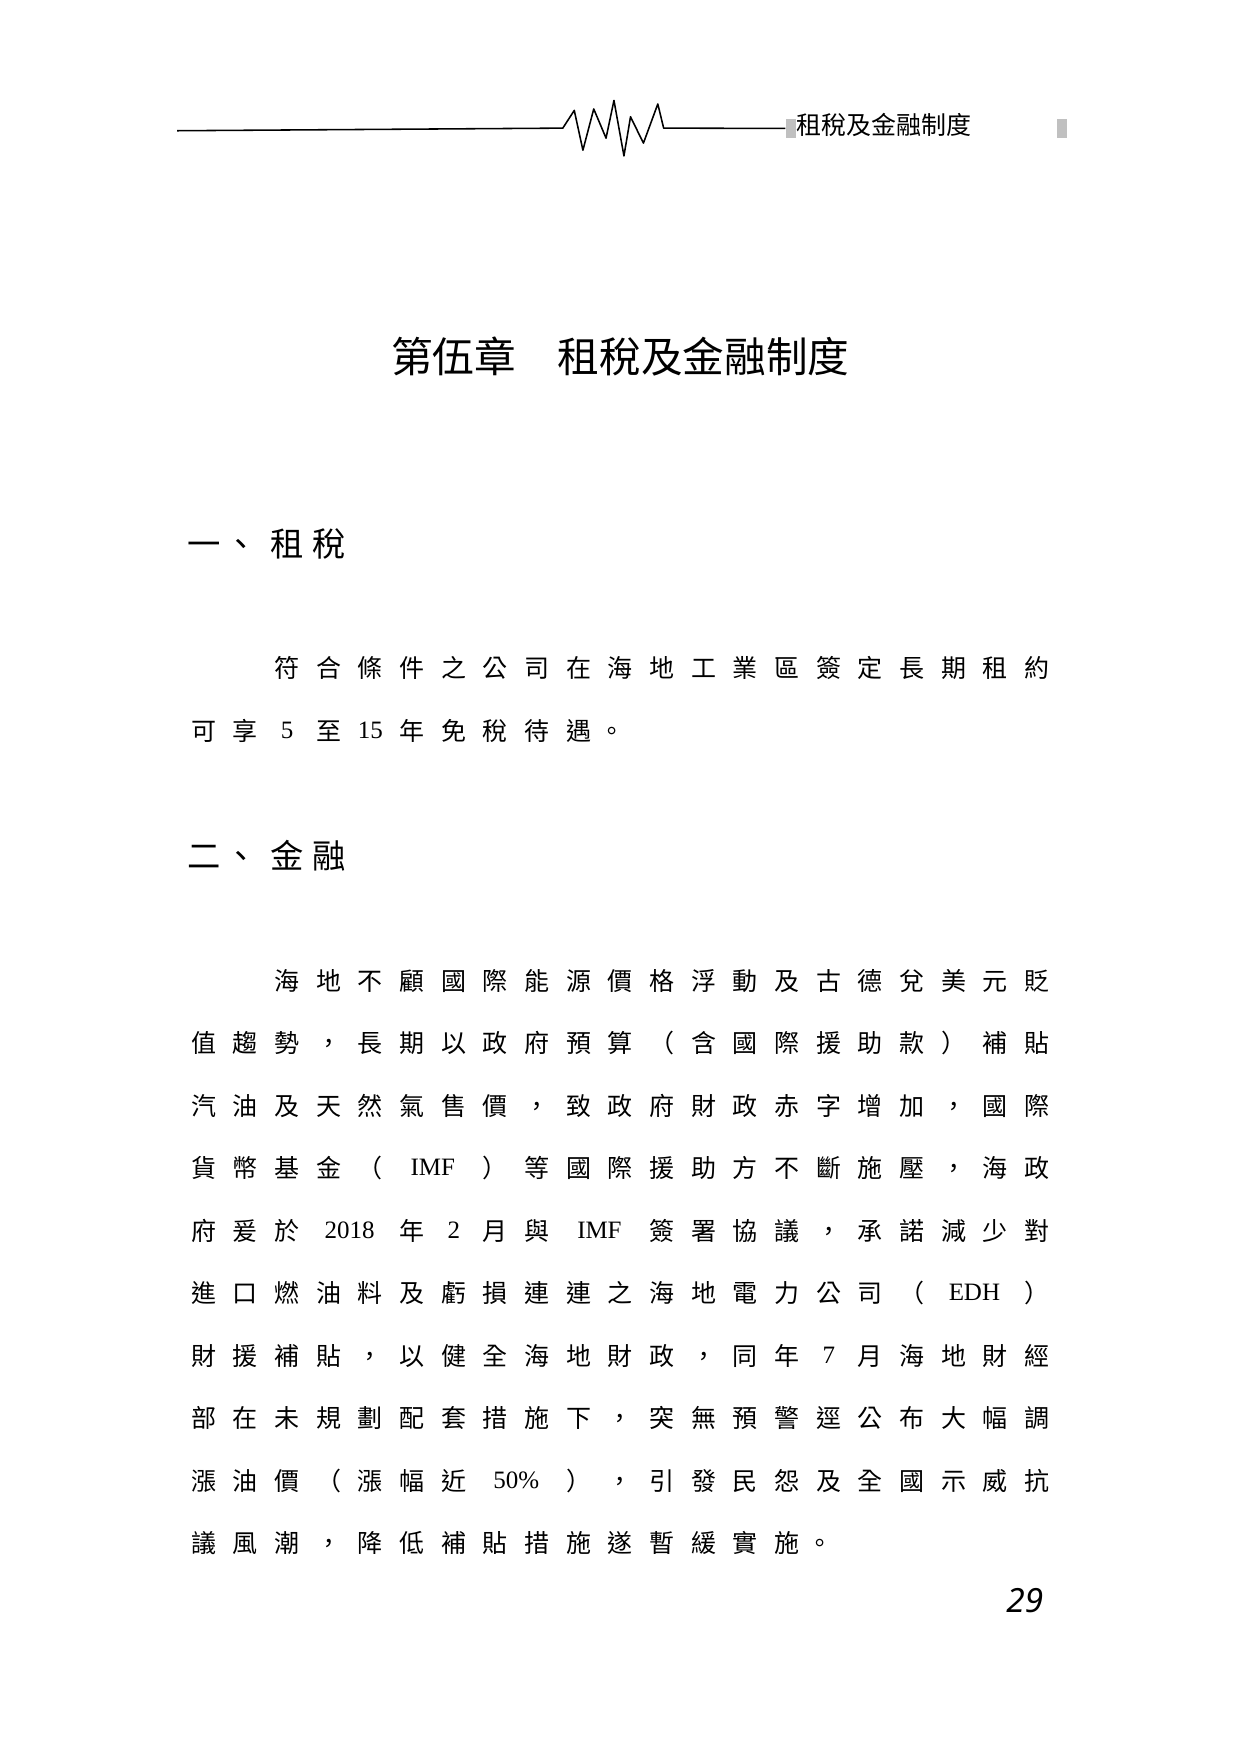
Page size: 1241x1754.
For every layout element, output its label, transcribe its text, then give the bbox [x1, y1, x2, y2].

text 海地不顧國際能源價格浮動及古德兌美元貶值趨勢，長期以政府預算（含國際援助款）補貼汽油及天然氣售價，致政府財政赤字增加，國際貨幣基金（IMF）等國際援助方不斷施壓，海政府爰於2018年2月與IMF簽署協議，承諾減少對進口燃油料及虧損連連之海地電力公司（EDH）財援補貼，以健全海地財政，同年7月海地財經部在未規劃配套措施下，突無預警逕公布大幅調漲油價（漲幅近50%），引發民怨及全國示威抗議風潮，降低補貼措施遂暫緩實施。 [183, 938, 1058, 1563]
text 第伍章 租稅及金融制度 [183, 313, 1058, 375]
text 一、租稅 [183, 500, 1058, 563]
text 符合條件之公司在海地工業區簽定長期租約可享5至15年免稅待遇。 [183, 625, 1058, 750]
text 二、金融 [183, 813, 1058, 875]
